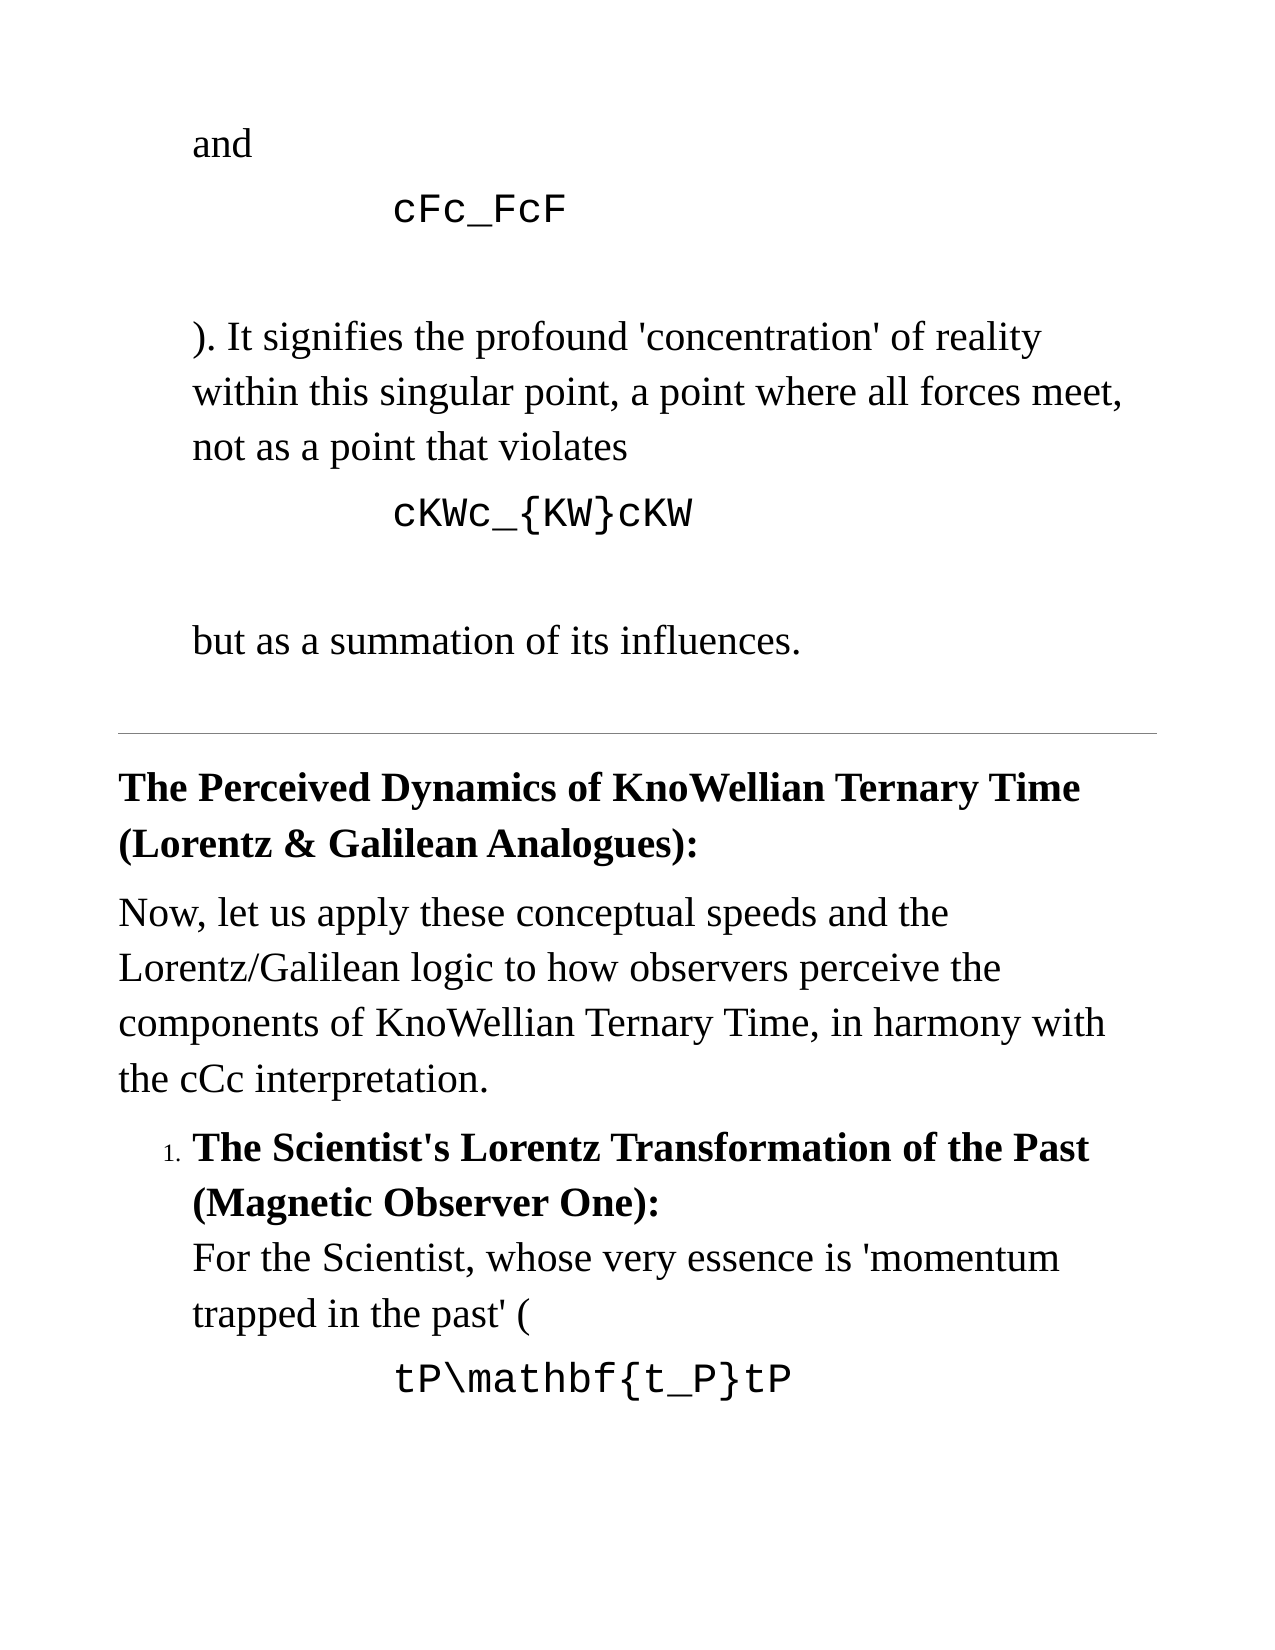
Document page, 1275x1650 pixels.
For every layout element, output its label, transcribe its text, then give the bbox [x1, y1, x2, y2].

text Now, let us apply these conceptual speeds and the Lorentz/Galilean logic to how observers perceive the components of KnoWellian Ternary Time, in harmony with the cCc interpretation. [118, 888, 1157, 1101]
list cFc_FcF​ [162, 188, 1157, 235]
text The Perceived Dynamics of KnoWellian Ternary Time (Lorentz & Galilean Analogues): [118, 763, 1157, 866]
list The Scientist's Lorentz Transformation of the Past (Magnetic Observer One): For the Scientist, whose very essence is 'momentum trapped in the past' ( [162, 1123, 1157, 1336]
list cKWc_{KW}cKW​ [162, 492, 1157, 539]
list ). It signifies the profound 'concentration' of reality within this singular point, a point where all forces meet, not as a point that violates [162, 312, 1157, 470]
list tP\mathbf{t_P}tP​ [162, 1358, 1157, 1405]
list but as a summation of its influences. [162, 615, 1157, 663]
list and [162, 118, 1157, 166]
